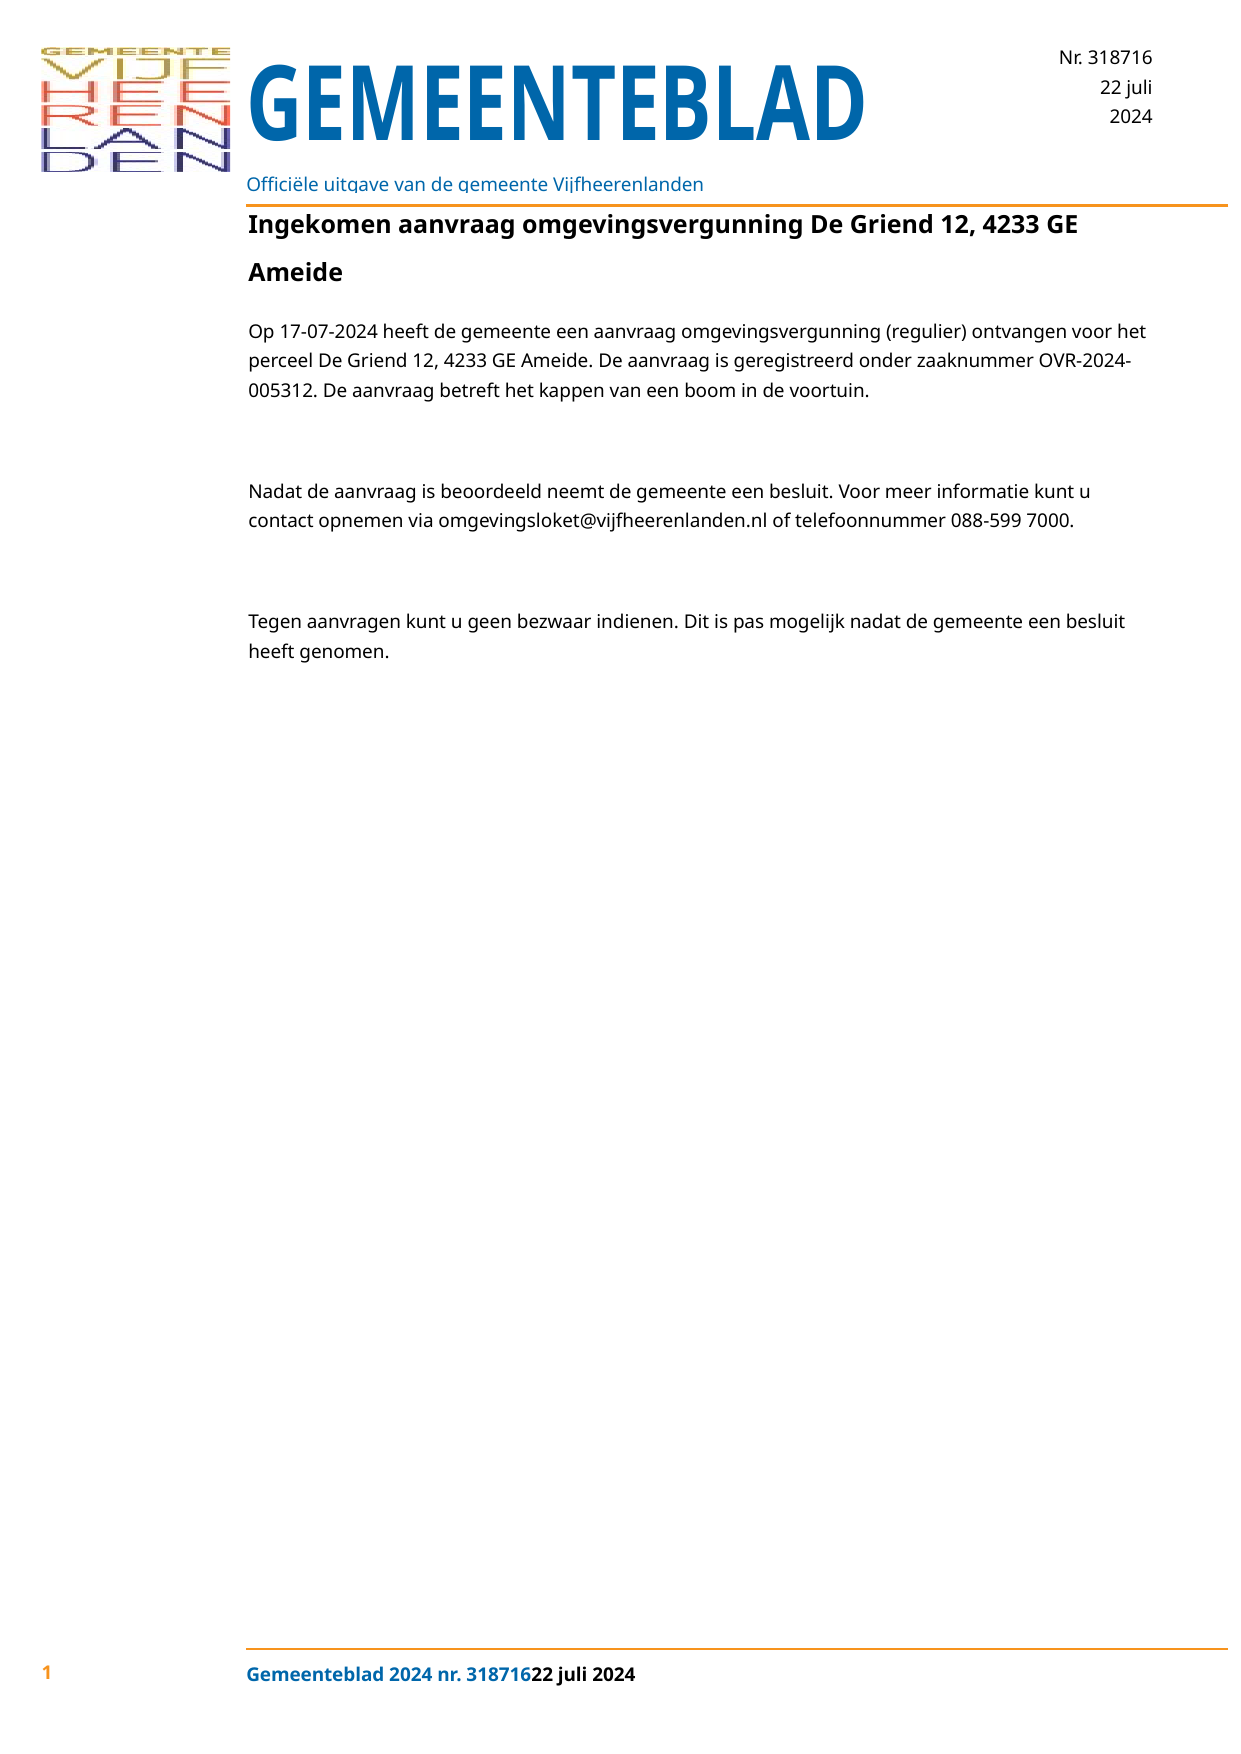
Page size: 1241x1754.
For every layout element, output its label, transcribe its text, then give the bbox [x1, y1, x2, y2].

text Ingekomen aanvraag omgevingsvergunning De Griend 12, 4233 GE Ameide [248, 207, 1152, 288]
text Tegen aanvragen kunt u geen bezwaar indienen. Dit is pas mogelijk nadat de gemeente een besluit heeft genomen. [248, 608, 1152, 664]
picture [41, 47, 231, 172]
text Op 17-07-2024 heeft de gemeente een aanvraag omgevingsvergunning (regulier) ontvangen voor het perceel De Griend 12, 4233 GE Ameide. De aanvraag is geregistreerd onder zaaknummer OVR-2024-005312. De aanvraag betreft het kappen van een boom in de voortuin. [248, 318, 1152, 403]
text Nadat de aanvraag is beoordeeld neemt de gemeente een besluit. Voor meer informatie kunt u contact opnemen via omgevingsloket@vijfheerenlanden.nl of telefoonnummer 088-599 7000. [248, 478, 1152, 533]
